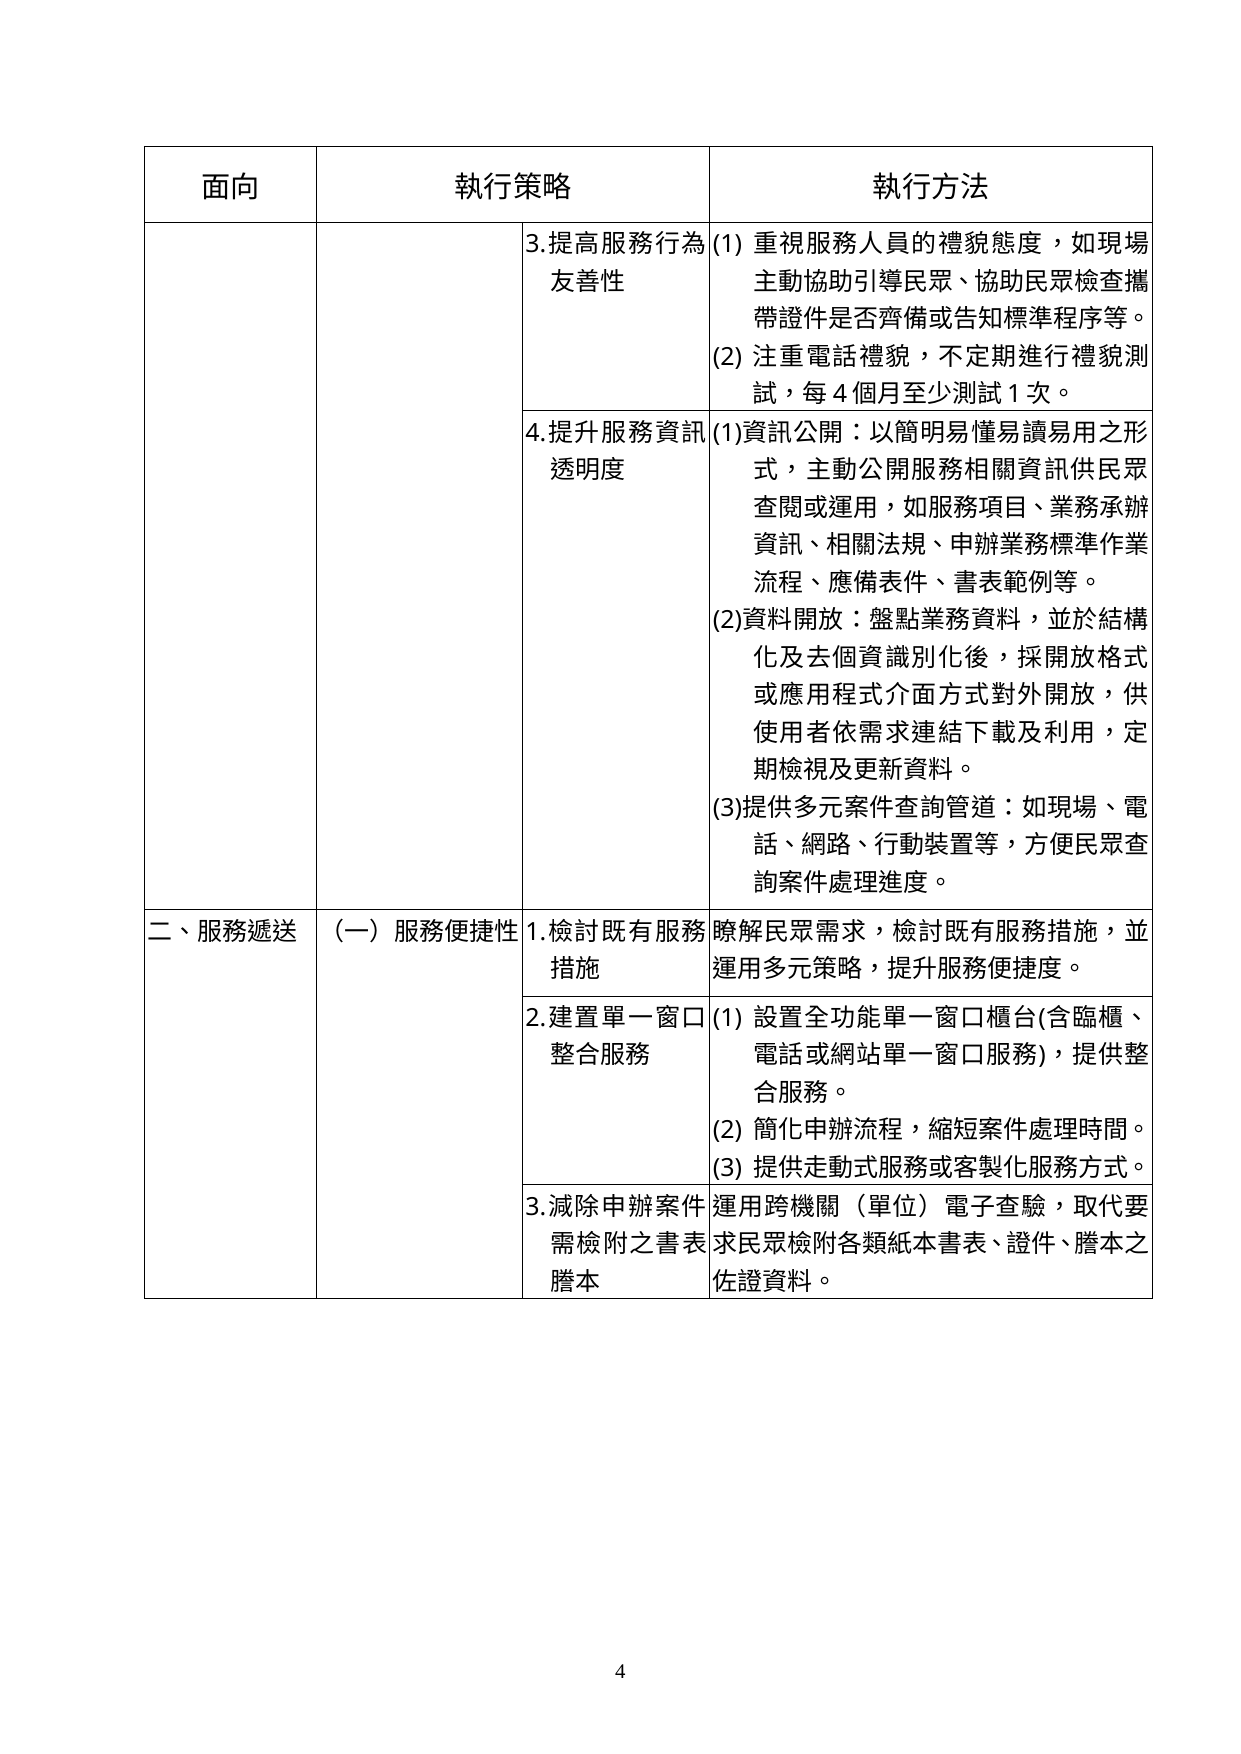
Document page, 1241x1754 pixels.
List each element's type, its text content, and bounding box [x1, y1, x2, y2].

table_cell (1)資訊公開：以簡明易懂易讀易用之形式，主動公開服務相關資訊供民眾查閱或運用，如服務項目、業務承辦資訊、相關法規、申辦業務標準作業流程、應備表件、書表範例等。 (2)資料開放：盤點業務資料，並於結構化及去個資識別化後，採開放格式或應用程式介面方式對外開放，供使用者依需求連結下載及利用，定期檢視及更新資料。 (3)提供多元案件查詢管道：如現場、電話、網路、行動裝置等，方便民眾查詢案件處理進度。 [710, 411, 1152, 909]
table_cell （一）服務便捷性 [317, 910, 522, 1298]
table_cell 重視服務人員的禮貌態度，如現場主動協助引導民眾、協助民眾檢查攜帶證件是否齊備或告知標準程序等。 注重電話禮貌，不定期進行禮貌測試，每4個月至少測試1次。 [710, 223, 1152, 410]
table_cell 2.建置單一窗口整合服務 [523, 997, 709, 1184]
table_cell 1.檢討既有服務措施 [523, 910, 709, 996]
table_header 面向 [145, 147, 316, 222]
table_cell 3.減除申辦案件需檢附之書表謄本 [523, 1185, 709, 1298]
table_cell 二、服務遞送 [145, 910, 316, 1298]
table_cell 運用跨機關（單位）電子查驗，取代要求民眾檢附各類紙本書表、證件、謄本之佐證資料。 [710, 1185, 1152, 1298]
table_cell 設置全功能單一窗口櫃台(含臨櫃、電話或網站單一窗口服務)，提供整合服務。 簡化申辦流程，縮短案件處理時間。 提供走動式服務或客製化服務方式。 [710, 997, 1152, 1184]
table_cell [317, 223, 522, 909]
table_cell 4.提升服務資訊透明度 [523, 411, 709, 909]
table_cell [145, 223, 316, 909]
table_cell 3.提高服務行為友善性 [523, 223, 709, 410]
table_cell 瞭解民眾需求，檢討既有服務措施，並運用多元策略，提升服務便捷度。 [710, 910, 1152, 996]
table_header 執行方法 [710, 147, 1152, 222]
table_header 執行策略 [317, 147, 709, 222]
